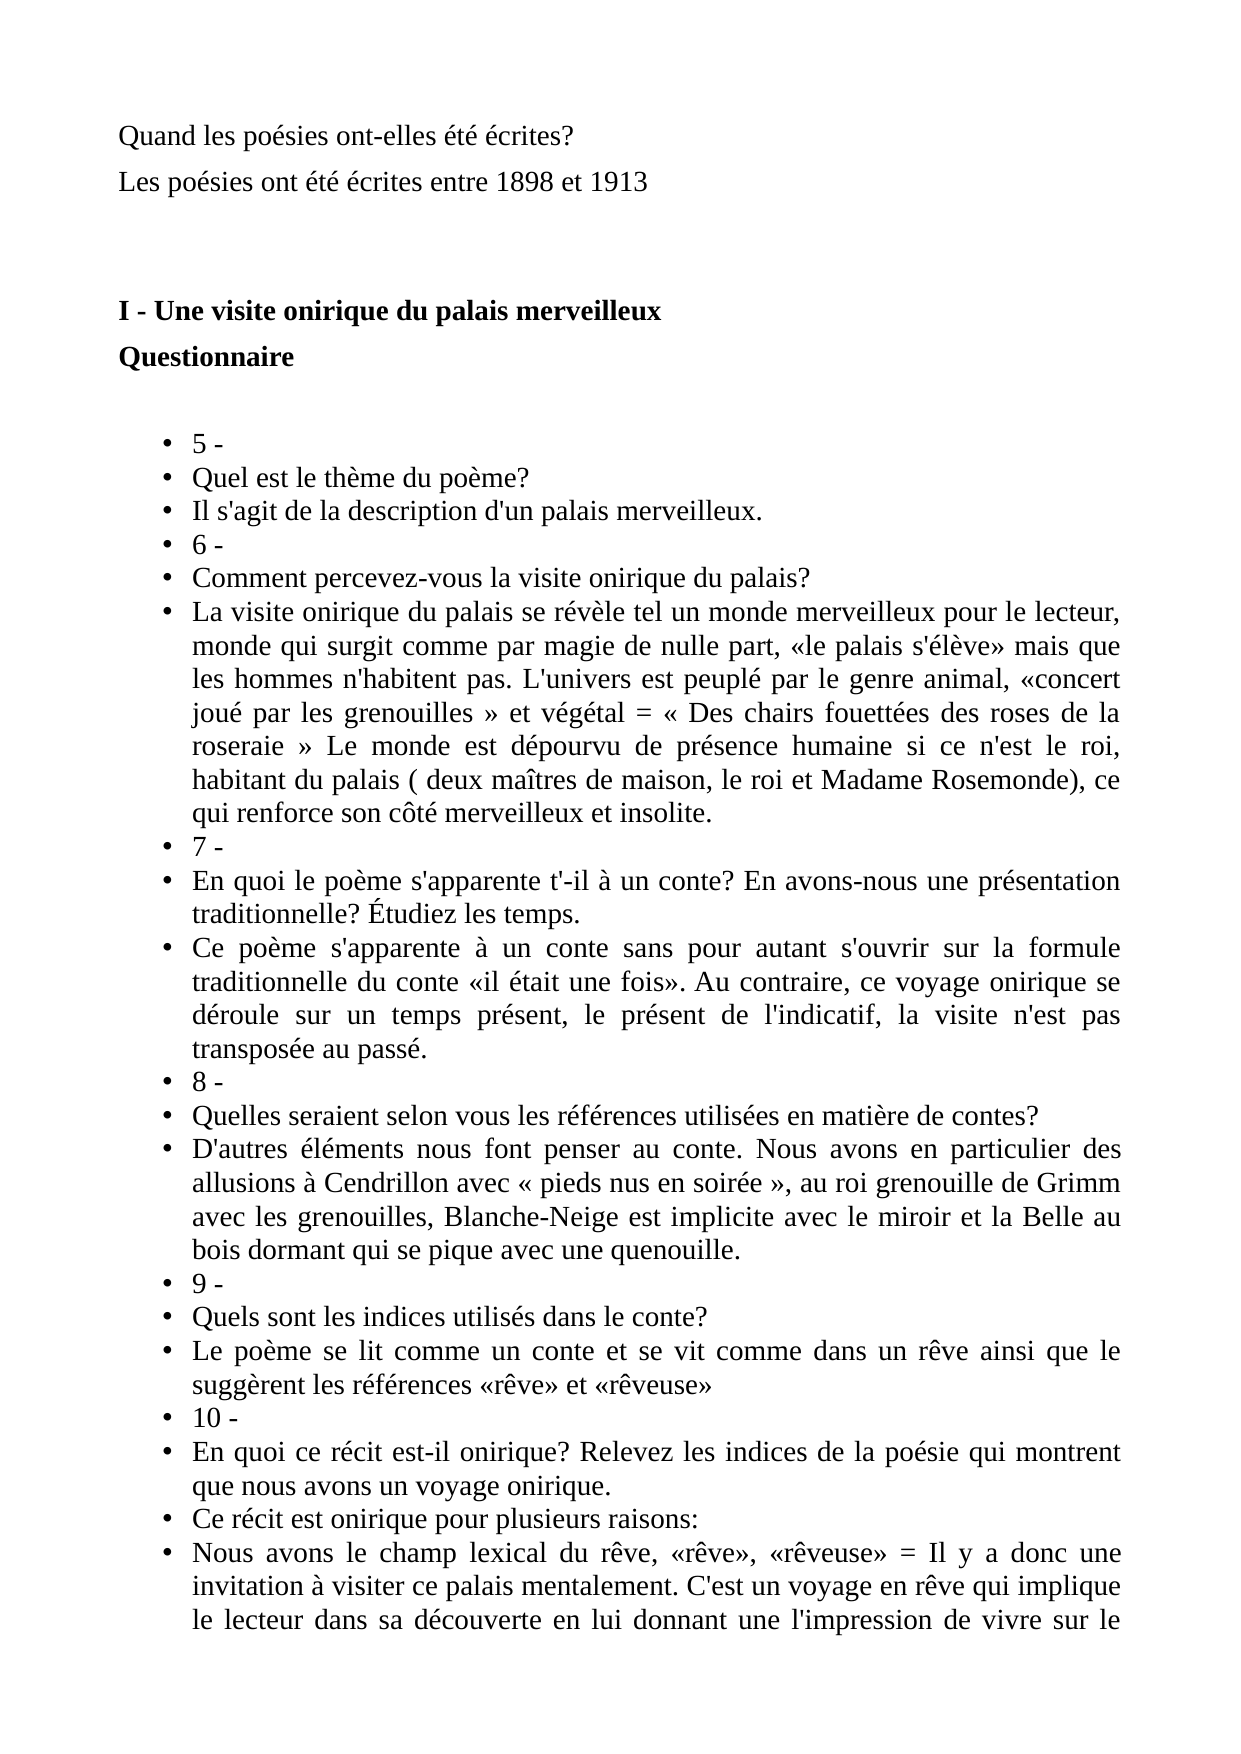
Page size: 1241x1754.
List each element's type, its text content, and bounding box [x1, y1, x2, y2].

list En quoi ce récit est-il onirique? Relevez les indices de la poésie qui montrent que nous avons un voyage onirique. [162, 1434, 1122, 1501]
text Les poésies ont été écrites entre 1898 et 1913 [118, 164, 1122, 198]
text Questionnaire [118, 339, 1122, 372]
list Il s'agit de la description d'un palais merveilleux. [162, 493, 1122, 527]
list En quoi le poème s'apparente t'-il à un conte? En avons-nous une présentation traditionnelle? Étudiez les temps. [162, 863, 1122, 930]
list 7 - [162, 829, 1122, 863]
text Quand les poésies ont-elles été écrites? [118, 118, 1122, 152]
list Ce récit est onirique pour plusieurs raisons: [162, 1501, 1122, 1535]
list Quels sont les indices utilisés dans le conte? [162, 1299, 1122, 1333]
list Quel est le thème du poème? [162, 460, 1122, 493]
list D'autres éléments nous font penser au conte. Nous avons en particulier des allusions à Cendrillon avec « pieds nus en soirée », au roi grenouille de Grimm avec les grenouilles, Blanche-Neige est implicite avec le miroir et la Belle au bois dormant qui se pique avec une quenouille. [162, 1132, 1122, 1266]
list 8 - [162, 1064, 1122, 1098]
list 5 - [162, 426, 1122, 460]
list 6 - [162, 527, 1122, 561]
list La visite onirique du palais se révèle tel un monde merveilleux pour le lecteur, monde qui surgit comme par magie de nulle part, «le palais s'élève» mais que les hommes n'habitent pas. L'univers est peuplé par le genre animal, «concert joué par les grenouilles » et végétal = « Des chairs fouettées des roses de la roseraie » Le monde est dépourvu de présence humaine si ce n'est le roi, habitant du palais ( deux maîtres de maison, le roi et Madame Rosemonde), ce qui renforce son côté merveilleux et insolite. [162, 594, 1122, 829]
list Nous avons le champ lexical du rêve, «rêve», «rêveuse» = Il y a donc une invitation à visiter ce palais mentalement. C'est un voyage en rêve qui implique le lecteur dans sa découverte en lui donnant une l'impression de vivre sur le [162, 1535, 1122, 1636]
list Quelles seraient selon vous les références utilisées en matière de contes? [162, 1098, 1122, 1132]
list 9 - [162, 1266, 1122, 1299]
list 10 - [162, 1400, 1122, 1434]
list Le poème se lit comme un conte et se vit comme dans un rêve ainsi que le suggèrent les références «rêve» et «rêveuse» [162, 1333, 1122, 1400]
list Ce poème s'apparente à un conte sans pour autant s'ouvrir sur la formule traditionnelle du conte «il était une fois». Au contraire, ce voyage onirique se déroule sur un temps présent, le présent de l'indicatif, la visite n'est pas transposée au passé. [162, 930, 1122, 1064]
text I - Une visite onirique du palais merveilleux [118, 293, 1122, 326]
list Comment percevez-vous la visite onirique du palais? [162, 561, 1122, 594]
